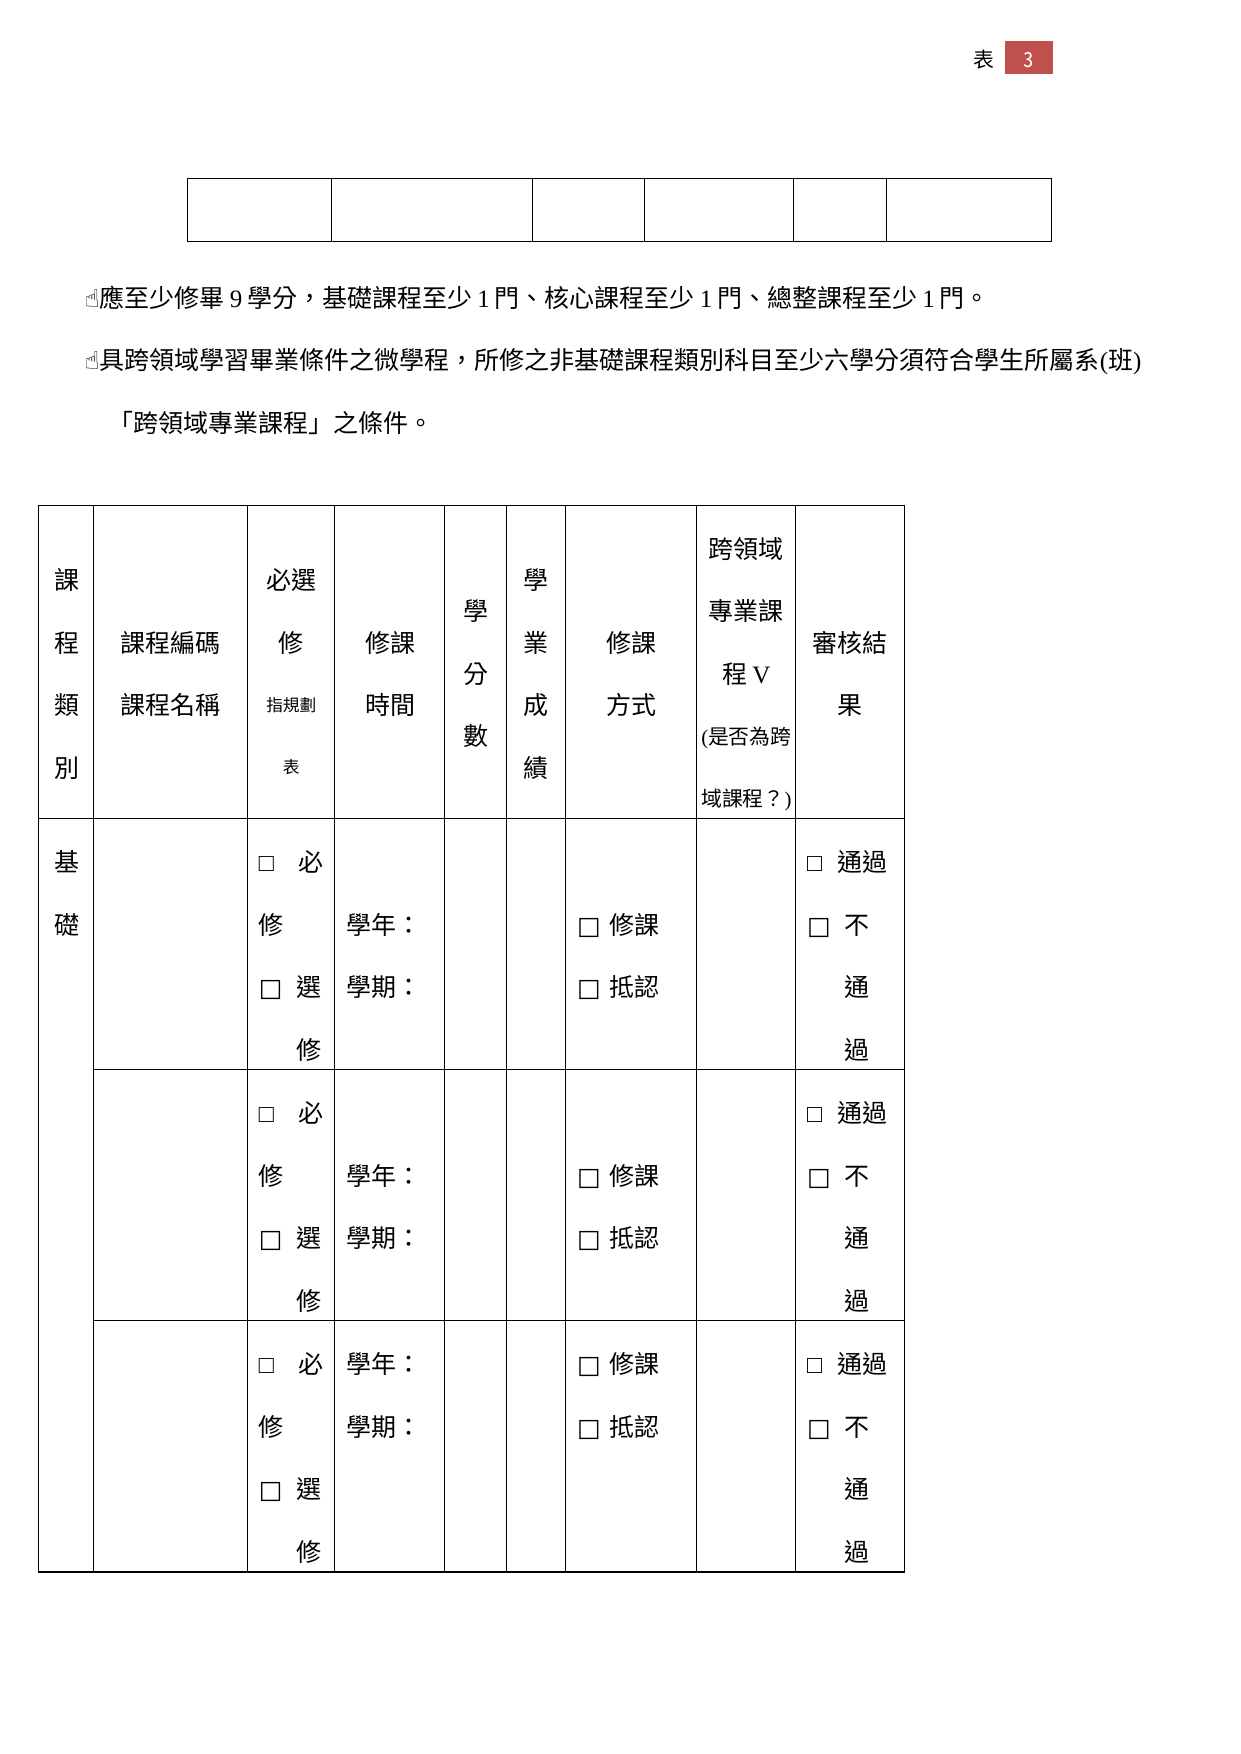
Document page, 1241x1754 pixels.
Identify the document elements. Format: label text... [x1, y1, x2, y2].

table_header [645, 179, 793, 241]
table_cell [697, 1070, 795, 1320]
table_cell [94, 819, 247, 1069]
table_cell [94, 1070, 247, 1320]
table_cell [445, 819, 506, 1069]
table_header [188, 179, 331, 241]
table_cell 基礎 [39, 819, 93, 1571]
table_cell 修課 抵認 [566, 819, 696, 1069]
table_cell 學年： 學期： [335, 1070, 444, 1320]
table_cell 修課 抵認 [566, 1070, 696, 1320]
table_cell [507, 1321, 565, 1571]
table_cell [507, 1070, 565, 1320]
table_cell □ 必修 選修 [248, 1070, 334, 1320]
table_cell 學年： 學期： [335, 1321, 444, 1571]
table_header 課程類別 [39, 506, 93, 818]
table_header 學業 成績 [507, 506, 565, 818]
table_cell □ 通過 不通過 [796, 819, 904, 1069]
table_cell [445, 1070, 506, 1320]
table_cell [697, 819, 795, 1069]
table_cell [445, 1321, 506, 1571]
table_cell [507, 819, 565, 1069]
table_header 修課 方式 [566, 506, 696, 818]
table_cell [697, 1321, 795, 1571]
table_cell □ 必修 選修 [248, 1321, 334, 1571]
text 具跨領域學習畢業條件之微學程，所修之非基礎課程類別科目至少六學分須符合學生所屬系(班)「跨領域專業課程」之條件。 [84, 317, 1177, 442]
table_header 學分數 [445, 506, 506, 818]
table_header 審核結果 [796, 506, 904, 818]
table_cell [94, 1321, 247, 1571]
table_header [794, 179, 886, 241]
table_cell □ 通過 不通過 [796, 1321, 904, 1571]
table_header 跨領域專業課程V (是否為跨域課程？) [697, 506, 795, 818]
table_header [887, 179, 1051, 241]
table_cell □ 通過 不通過 [796, 1070, 904, 1320]
table_header 修課 時間 [335, 506, 444, 818]
table_header 必選修 指規劃表 [248, 506, 334, 818]
table_cell 修課 抵認 [566, 1321, 696, 1571]
text 應至少修畢9學分，基礎課程至少1門、核心課程至少1門、總整課程至少1門。 [84, 255, 1177, 317]
table_header [332, 179, 532, 241]
table_header 課程編碼 課程名稱 [94, 506, 247, 818]
table_cell 學年： 學期： [335, 819, 444, 1069]
table_header [533, 179, 644, 241]
table_cell □ 必修 選修 [248, 819, 334, 1069]
